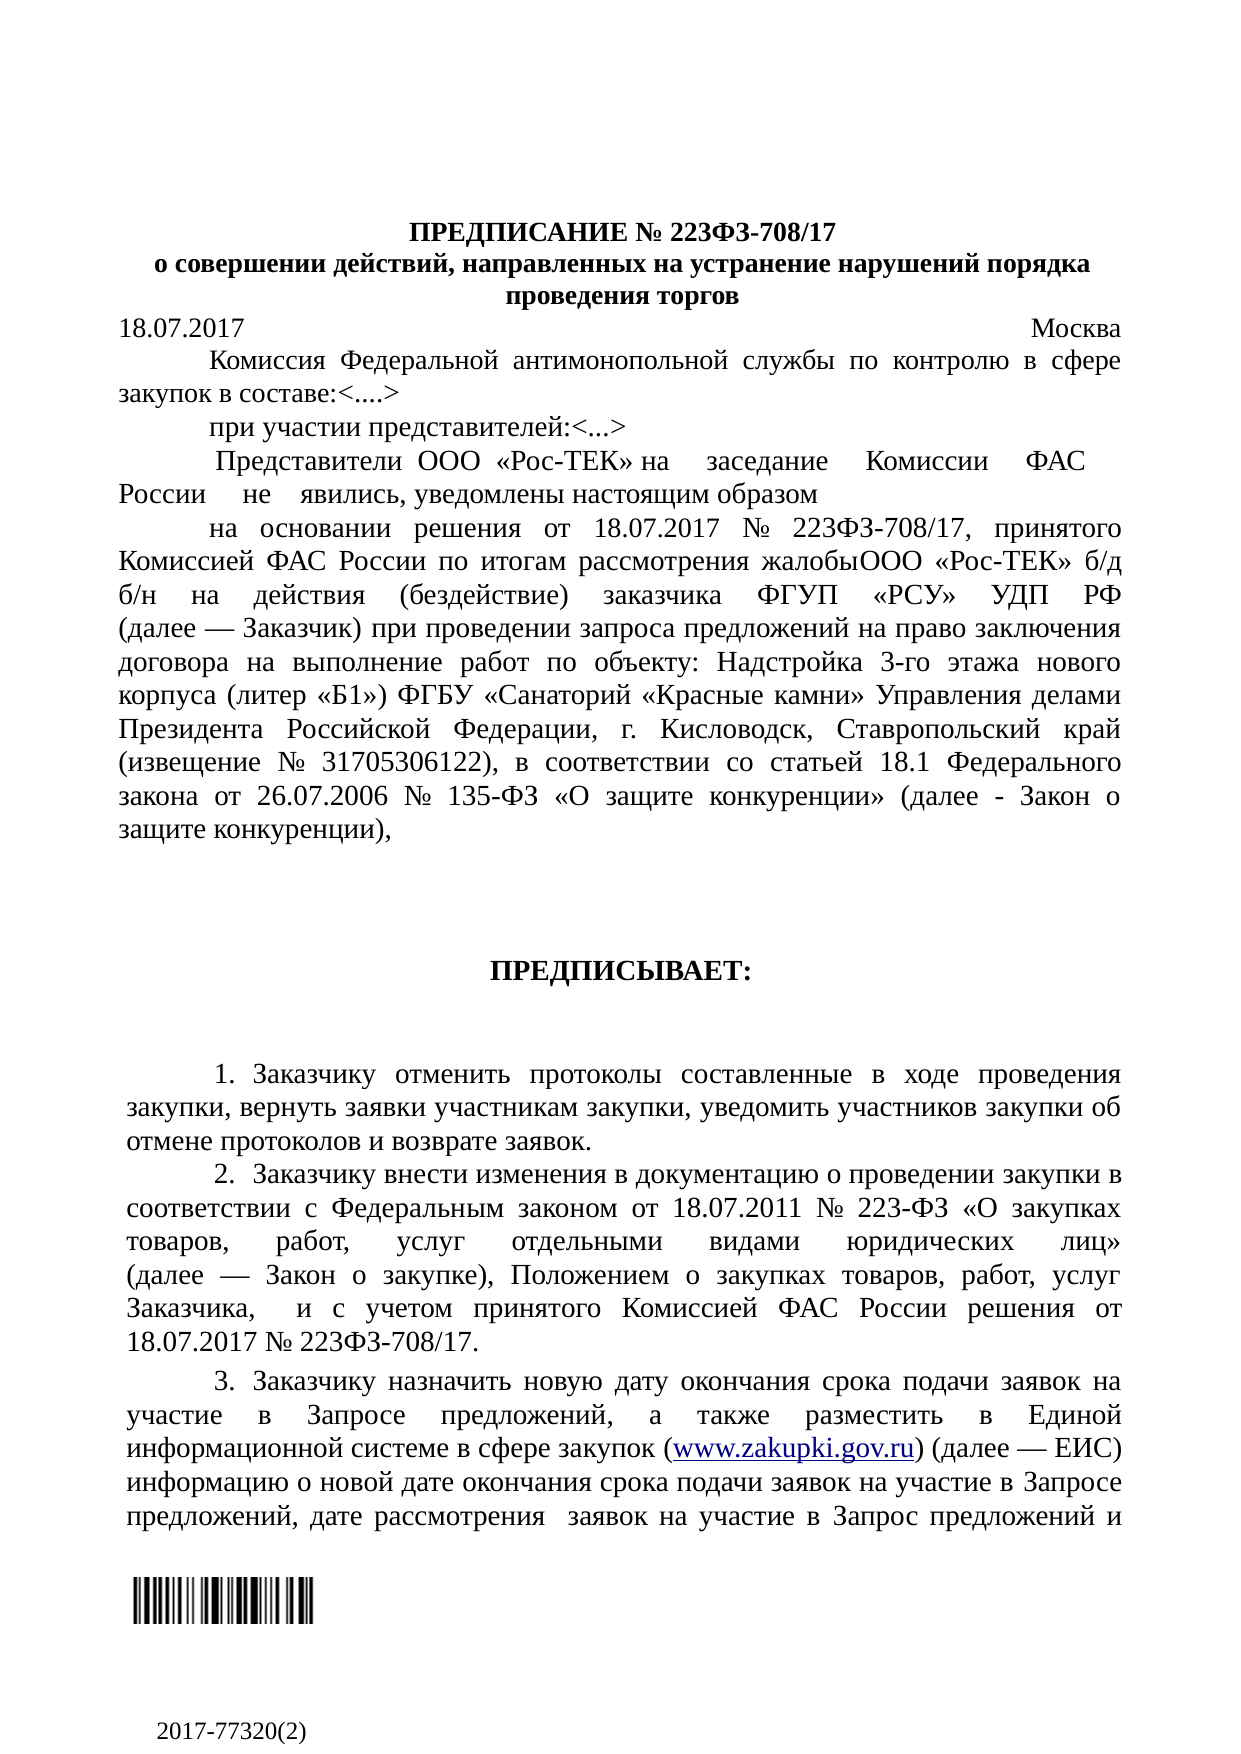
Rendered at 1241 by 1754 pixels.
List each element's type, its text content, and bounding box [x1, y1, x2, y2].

list Заказчику назначить новую дату окончания срока подачи заявок на участие в Запросе предложений, а также разместить в Единой информационной системе в сфере закупок (www.zakupki.gov.ru) (далее — ЕИС) информацию о новой дате окончания срока подачи заявок на участие в Запросе предложений, дате рассмотрения заявок на участие в Запрос предложений и [126, 1363, 1122, 1531]
list Заказчику отменить протоколы составленные в ходе проведения закупки, вернуть заявки участникам закупки, уведомить участников закупки об отмене протоколов и возврате заявок. [126, 1056, 1122, 1156]
text на основании решения от 18.07.2017 № 223ФЗ-708/17, принятого Комиссией ФАС России по итогам рассмотрения жалобыООО «Рос-ТЕК» б/д б/н на действия (бездействие) заказчика ФГУП «РСУ» УДП РФ (далее — Заказчик) при проведении запроса предложений на право заключения договора на выполнение работ по объекту: Надстройка 3-го этажа нового корпуса (литер «Б1») ФГБУ «Санаторий «Красные камни» Управления делами Президента Российской Федерации, г. Кисловодск, Ставропольский край (извещение № 31705306122), в соответствии со статьей 18.1 Федерального закона от 26.07.2006 № 135-ФЗ «О защите конкуренции» (далее - Закон о защите конкуренции), [118, 510, 1122, 845]
text ПРЕДПИСЫВАЕТ: [118, 953, 1122, 986]
text Представители ООО «Рос-ТЕК» на заседание Комиссии ФАС России не явились, уведомлены настоящим образом [118, 443, 1122, 510]
text при участии представителей:<...> [118, 409, 1122, 443]
text ПРЕДПИСАНИЕ № 223ФЗ-708/17 [123, 215, 1122, 247]
picture [118, 1577, 331, 1624]
text о совершении действий, направленных на устранение нарушений порядка проведения торгов [123, 247, 1122, 311]
text Комиссия Федеральной антимонопольной службы по контролю в сфере закупок в составе:<....> [118, 343, 1122, 409]
list Заказчику внести изменения в документацию о проведении закупки в соответствии с Федеральным законом от 18.07.2011 № 223-ФЗ «О закупках товаров, работ, услуг отдельными видами юридических лиц» (далее — Закон о закупке), Положением о закупках товаров, работ, услуг Заказчика, и с учетом принятого Комиссией ФАС России решения от 18.07.2017 № 223ФЗ-708/17. [126, 1156, 1122, 1358]
text 18.07.2017 Москва [118, 311, 1122, 343]
